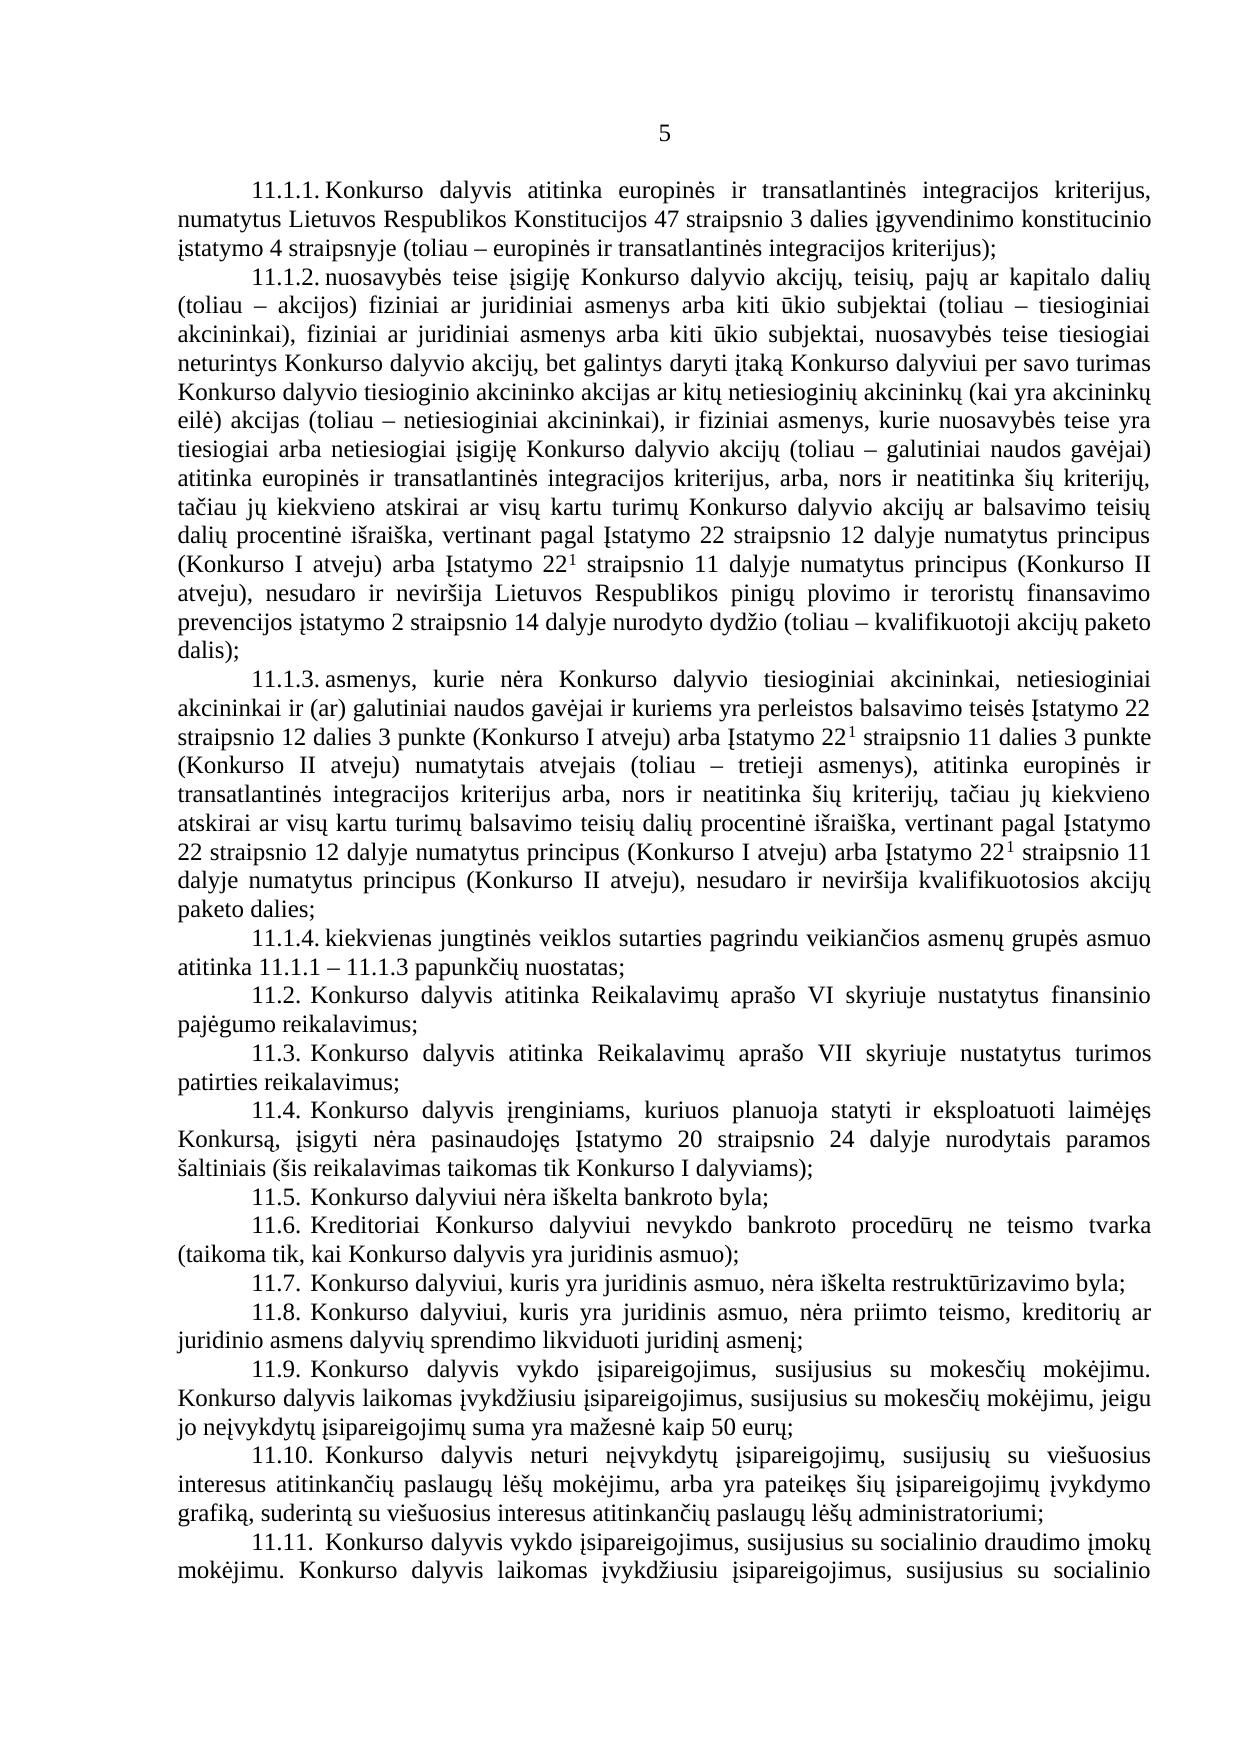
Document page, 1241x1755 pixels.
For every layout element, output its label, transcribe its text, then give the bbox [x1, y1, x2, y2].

text 11.6. Kreditoriai Konkurso dalyviui nevykdo bankroto procedūrų ne teismo tvarka (taikoma tik, kai Konkurso dalyvis yra juridinis asmuo); [177, 1211, 1152, 1268]
text 11.11. Konkurso dalyvis vykdo įsipareigojimus, susijusius su socialinio draudimo įmokų mokėjimu. Konkurso dalyvis laikomas įvykdžiusiu įsipareigojimus, susijusius su socialinio [177, 1527, 1152, 1584]
text 11.4. Konkurso dalyvis įrenginiams, kuriuos planuoja statyti ir eksploatuoti laimėjęs Konkursą, įsigyti nėra pasinaudojęs Įstatymo 20 straipsnio 24 dalyje nurodytais paramos šaltiniais (šis reikalavimas taikomas tik Konkurso I dalyviams); [177, 1096, 1152, 1182]
text 11.2. Konkurso dalyvis atitinka Reikalavimų aprašo VI skyriuje nustatytus finansinio pajėgumo reikalavimus; [177, 981, 1152, 1038]
text 11.10. Konkurso dalyvis neturi neįvykdytų įsipareigojimų, susijusių su viešuosius interesus atitinkančių paslaugų lėšų mokėjimu, arba yra pateikęs šių įsipareigojimų įvykdymo grafiką, suderintą su viešuosius interesus atitinkančių paslaugų lėšų administratoriumi; [177, 1441, 1152, 1527]
text 11.1.4. kiekvienas jungtinės veiklos sutarties pagrindu veikiančios asmenų grupės asmuo atitinka 11.1.1 – 11.1.3 papunkčių nuostatas; [177, 923, 1152, 981]
text 11.1.3. asmenys, kurie nėra Konkurso dalyvio tiesioginiai akcininkai, netiesioginiai akcininkai ir (ar) galutiniai naudos gavėjai ir kuriems yra perleistos balsavimo teisės Įstatymo 22 straipsnio 12 dalies 3 punkte (Konkurso I atveju) arba Įstatymo 221 straipsnio 11 dalies 3 punkte (Konkurso II atveju) numatytais atvejais (toliau – tretieji asmenys), atitinka europinės ir transatlantinės integracijos kriterijus arba, nors ir neatitinka šių kriterijų, tačiau jų kiekvieno atskirai ar visų kartu turimų balsavimo teisių dalių procentinė išraiška, vertinant pagal Įstatymo 22 straipsnio 12 dalyje numatytus principus (Konkurso I atveju) arba Įstatymo 221 straipsnio 11 dalyje numatytus principus (Konkurso II atveju), nesudaro ir neviršija kvalifikuotosios akcijų paketo dalies; [177, 664, 1152, 923]
text 11.8. Konkurso dalyviui, kuris yra juridinis asmuo, nėra priimto teismo, kreditorių ar juridinio asmens dalyvių sprendimo likviduoti juridinį asmenį; [177, 1297, 1152, 1354]
text 11.5. Konkurso dalyviui nėra iškelta bankroto byla; [177, 1182, 1152, 1211]
text 11.7. Konkurso dalyviui, kuris yra juridinis asmuo, nėra iškelta restruktūrizavimo byla; [177, 1268, 1152, 1297]
text 11.3. Konkurso dalyvis atitinka Reikalavimų aprašo VII skyriuje nustatytus turimos patirties reikalavimus; [177, 1038, 1152, 1096]
text 11.1.1. Konkurso dalyvis atitinka europinės ir transatlantinės integracijos kriterijus, numatytus Lietuvos Respublikos Konstitucijos 47 straipsnio 3 dalies įgyvendinimo konstitucinio įstatymo 4 straipsnyje (toliau – europinės ir transatlantinės integracijos kriterijus); [177, 176, 1152, 262]
text 11.9. Konkurso dalyvis vykdo įsipareigojimus, susijusius su mokesčių mokėjimu. Konkurso dalyvis laikomas įvykdžiusiu įsipareigojimus, susijusius su mokesčių mokėjimu, jeigu jo neįvykdytų įsipareigojimų suma yra mažesnė kaip 50 eurų; [177, 1354, 1152, 1441]
text 11.1.2. nuosavybės teise įsigiję Konkurso dalyvio akcijų, teisių, pajų ar kapitalo dalių (toliau – akcijos) fiziniai ar juridiniai asmenys arba kiti ūkio subjektai (toliau – tiesioginiai akcininkai), fiziniai ar juridiniai asmenys arba kiti ūkio subjektai, nuosavybės teise tiesiogiai neturintys Konkurso dalyvio akcijų, bet galintys daryti įtaką Konkurso dalyviui per savo turimas Konkurso dalyvio tiesioginio akcininko akcijas ar kitų netiesioginių akcininkų (kai yra akcininkų eilė) akcijas (toliau – netiesioginiai akcininkai), ir fiziniai asmenys, kurie nuosavybės teise yra tiesiogiai arba netiesiogiai įsigiję Konkurso dalyvio akcijų (toliau – galutiniai naudos gavėjai) atitinka europinės ir transatlantinės integracijos kriterijus, arba, nors ir neatitinka šių kriterijų, tačiau jų kiekvieno atskirai ar visų kartu turimų Konkurso dalyvio akcijų ar balsavimo teisių dalių procentinė išraiška, vertinant pagal Įstatymo 22 straipsnio 12 dalyje numatytus principus (Konkurso I atveju) arba Įstatymo 221 straipsnio 11 dalyje numatytus principus (Konkurso II atveju), nesudaro ir neviršija Lietuvos Respublikos pinigų plovimo ir teroristų finansavimo prevencijos įstatymo 2 straipsnio 14 dalyje nurodyto dydžio (toliau – kvalifikuotoji akcijų paketo dalis); [177, 262, 1152, 664]
